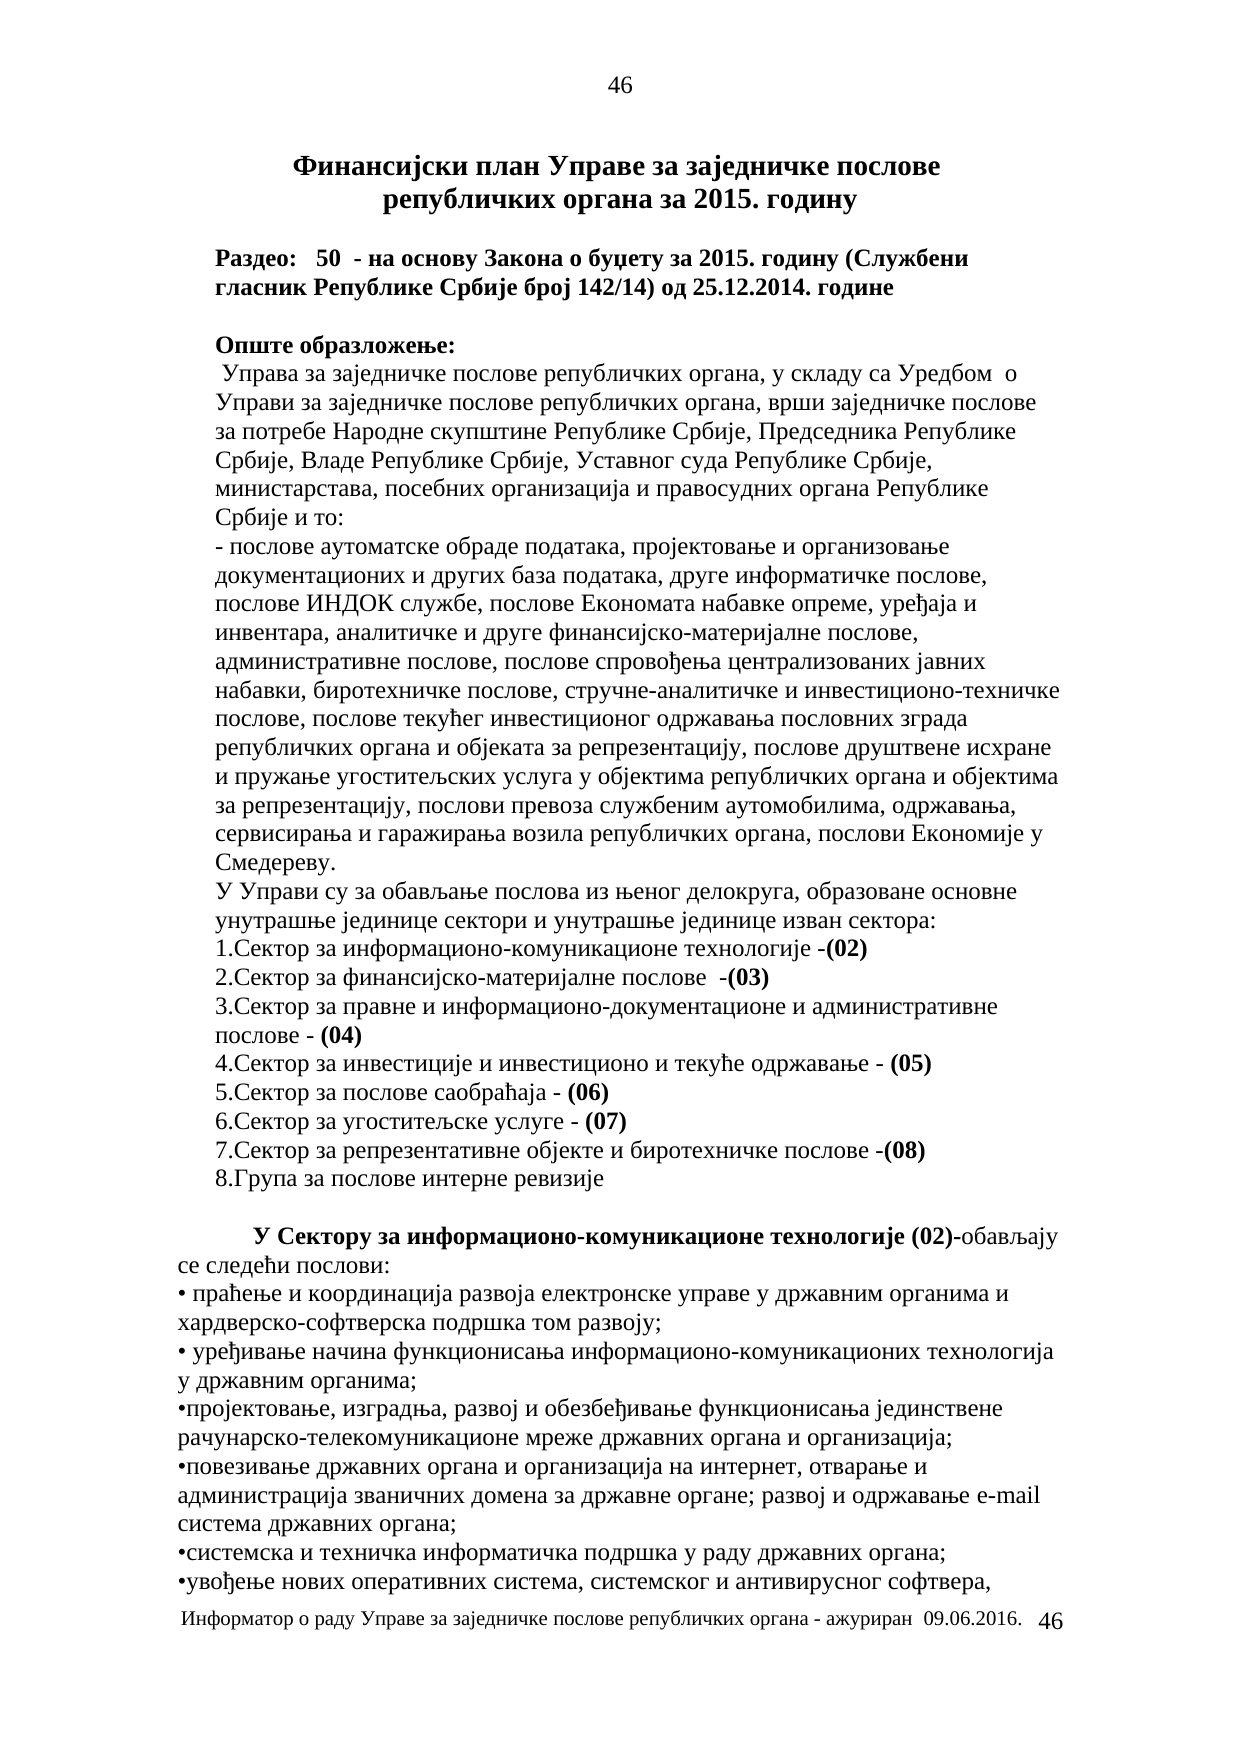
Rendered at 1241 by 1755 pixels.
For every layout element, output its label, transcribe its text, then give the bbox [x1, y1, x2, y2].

text У Управи су за обављање послова из њеног делокруга, образоване основне унутрашње јединице сектори и унутрашње јединице изван сектора: 1.Сектор за информационо-комуникационе технологије -(02) 2.Сектор за финансијско-материјалне послове -(03) 3.Сектор за правне и информационо-документационе и административне послове - (04) 4.Сектор за инвестиције и инвестиционо и текуће одржавање - (05) 5.Сектор за послове саобраћаја - (06) 6.Сектор за угоститељске услуге - (07) 7.Сектор за репрезентативне објекте и биротехничке послове -(08) 8.Група за послове интерне ревизије [177, 876, 1063, 1192]
text Раздео: 50 - на основу Закона о буџету за 2015. годину (Службени гласник Републике Србије број 142/14) од 25.12.2014. године Опште образложење: Управа за заједничке послове републичких органа, у складу са Уредбом о Управи за заједничке послове републичких органа, врши заједничке послове за потребе Народне скупштине Републике Србије, Председника Републике Србије, Владе Републике Србије, Уставног суда Републике Србије, министарстава, посебних организација и правосудних органа Републике Србије и то: - послове аутоматске обраде података, пројектовање и организовање документационих и других база података, друге информатичке послове, послове ИНДОК службе, послове Економата набавке опреме, уређаја и инвентара, аналитичке и друге финансијско-материјалне послове, административне послове, послове спровођења централизованих јавних набавки, биротехничке послове, стручне-аналитичке и инвестиционо-техничке послове, послове текућег инвестиционог одржавања пословних зграда републичких органа и објеката за репрезентацију, послове друштвене исхране и пружање угоститељских услуга у објектима републичких органа и објектима за репрезентацију, послови превоза службеним аутомобилима, одржавања, сервисирања и гаражирања возила републичких органа, послови Економије у Смедереву. [177, 215, 1063, 876]
text републичких органа за 2015. годину [177, 181, 1063, 215]
text У Сектору за информационо-комуникационе технологије (02)-обављају се следећи послови: • праћење и координација развоја електронске управе у државним органима и хардверско-софтверска подршка том развоју; • уређивање начина функционисања информационо-комуникационих технологија у државним органима; •пројектовање, изградња, развој и обезбеђивање функционисања јединствене рачунарско-телекомуникационе мреже државних органа и организација; •повезивање државних органа и организација на интернет, отварање и администрација званичних домена за државне органе; развој и одржавање e-mail система државних органа; •системска и техничка информатичка подршка у раду државних органа; •увођење нових оперативних система, системског и антивирусног софтвера, [162, 1192, 1063, 1595]
text Финансијски план Управе за заједничке послове [177, 148, 1063, 181]
